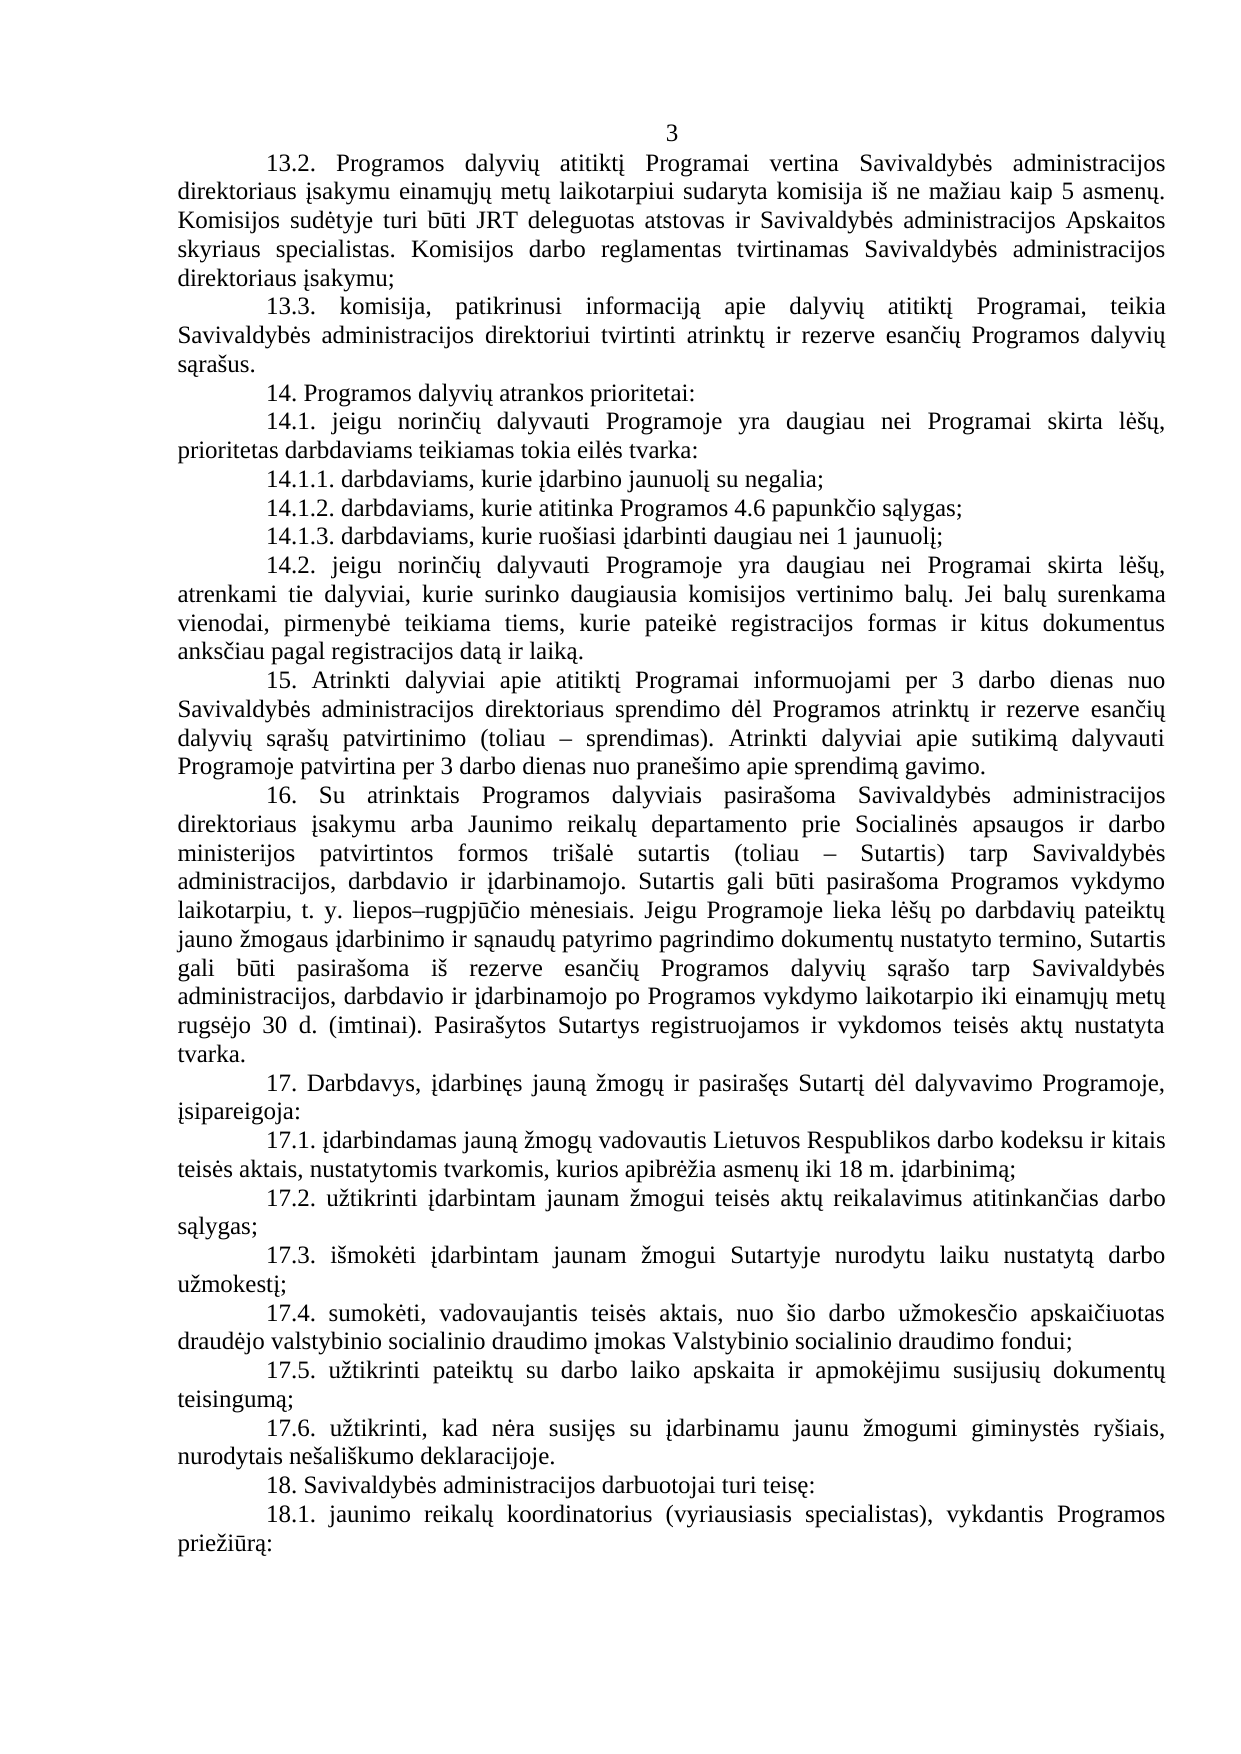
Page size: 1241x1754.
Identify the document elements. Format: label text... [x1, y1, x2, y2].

text 16. Su atrinktais Programos dalyviais pasirašoma Savivaldybės administracijos direktoriaus įsakymu arba Jaunimo reikalų departamento prie Socialinės apsaugos ir darbo ministerijos patvirtintos formos trišalė sutartis (toliau – Sutartis) tarp Savivaldybės administracijos, darbdavio ir įdarbinamojo. Sutartis gali būti pasirašoma Programos vykdymo laikotarpiu, t. y. liepos–rugpjūčio mėnesiais. Jeigu Programoje lieka lėšų po darbdavių pateiktų jauno žmogaus įdarbinimo ir sąnaudų patyrimo pagrindimo dokumentų nustatyto termino, Sutartis gali būti pasirašoma iš rezerve esančių Programos dalyvių sąrašo tarp Savivaldybės administracijos, darbdavio ir įdarbinamojo po Programos vykdymo laikotarpio iki einamųjų metų rugsėjo 30 d. (imtinai). Pasirašytos Sutartys registruojamos ir vykdomos teisės aktų nustatyta tvarka. [177, 780, 1166, 1068]
text 17.4. sumokėti, vadovaujantis teisės aktais, nuo šio darbo užmokesčio apskaičiuotas draudėjo valstybinio socialinio draudimo įmokas Valstybinio socialinio draudimo fondui; [177, 1298, 1166, 1355]
text 13.3. komisija, patikrinusi informaciją apie dalyvių atitiktį Programai, teikia Savivaldybės administracijos direktoriui tvirtinti atrinktų ir rezerve esančių Programos dalyvių sąrašus. [177, 291, 1166, 378]
text 17.2. užtikrinti įdarbintam jaunam žmogui teisės aktų reikalavimus atitinkančias darbo sąlygas; [177, 1183, 1166, 1240]
text 18.1. jaunimo reikalų koordinatorius (vyriausiasis specialistas), vykdantis Programos priežiūrą: [177, 1499, 1166, 1556]
text 14.1.2. darbdaviams, kurie atitinka Programos 4.6 papunkčio sąlygas; [177, 493, 1166, 521]
text 18. Savivaldybės administracijos darbuotojai turi teisę: [177, 1470, 1166, 1499]
text 17.1. įdarbindamas jauną žmogų vadovautis Lietuvos Respublikos darbo kodeksu ir kitais teisės aktais, nustatytomis tvarkomis, kurios apibrėžia asmenų iki 18 m. įdarbinimą; [177, 1125, 1166, 1183]
text 17.3. išmokėti įdarbintam jaunam žmogui Sutartyje nurodytu laiku nustatytą darbo užmokestį; [177, 1240, 1166, 1298]
text 14. Programos dalyvių atrankos prioritetai: [177, 378, 1166, 406]
text 17.6. užtikrinti, kad nėra susijęs su įdarbinamu jaunu žmogumi giminystės ryšiais, nurodytais nešališkumo deklaracijoje. [177, 1413, 1166, 1470]
text 15. Atrinkti dalyviai apie atitiktį Programai informuojami per 3 darbo dienas nuo Savivaldybės administracijos direktoriaus sprendimo dėl Programos atrinktų ir rezerve esančių dalyvių sąrašų patvirtinimo (toliau – sprendimas). Atrinkti dalyviai apie sutikimą dalyvauti Programoje patvirtina per 3 darbo dienas nuo pranešimo apie sprendimą gavimo. [177, 665, 1166, 780]
text 14.2. jeigu norinčių dalyvauti Programoje yra daugiau nei Programai skirta lėšų, atrenkami tie dalyviai, kurie surinko daugiausia komisijos vertinimo balų. Jei balų surenkama vienodai, pirmenybė teikiama tiems, kurie pateikė registracijos formas ir kitus dokumentus anksčiau pagal registracijos datą ir laiką. [177, 550, 1166, 665]
text 14.1. jeigu norinčių dalyvauti Programoje yra daugiau nei Programai skirta lėšų, prioritetas darbdaviams teikiamas tokia eilės tvarka: [177, 406, 1166, 464]
text 17. Darbdavys, įdarbinęs jauną žmogų ir pasirašęs Sutartį dėl dalyvavimo Programoje, įsipareigoja: [177, 1068, 1166, 1125]
text 13.2. Programos dalyvių atitiktį Programai vertina Savivaldybės administracijos direktoriaus įsakymu einamųjų metų laikotarpiui sudaryta komisija iš ne mažiau kaip 5 asmenų. Komisijos sudėtyje turi būti JRT deleguotas atstovas ir Savivaldybės administracijos Apskaitos skyriaus specialistas. Komisijos darbo reglamentas tvirtinamas Savivaldybės administracijos direktoriaus įsakymu; [177, 148, 1166, 291]
text 14.1.1. darbdaviams, kurie įdarbino jaunuolį su negalia; [177, 464, 1166, 493]
text 17.5. užtikrinti pateiktų su darbo laiko apskaita ir apmokėjimu susijusių dokumentų teisingumą; [177, 1355, 1166, 1413]
text 14.1.3. darbdaviams, kurie ruošiasi įdarbinti daugiau nei 1 jaunuolį; [177, 521, 1166, 550]
